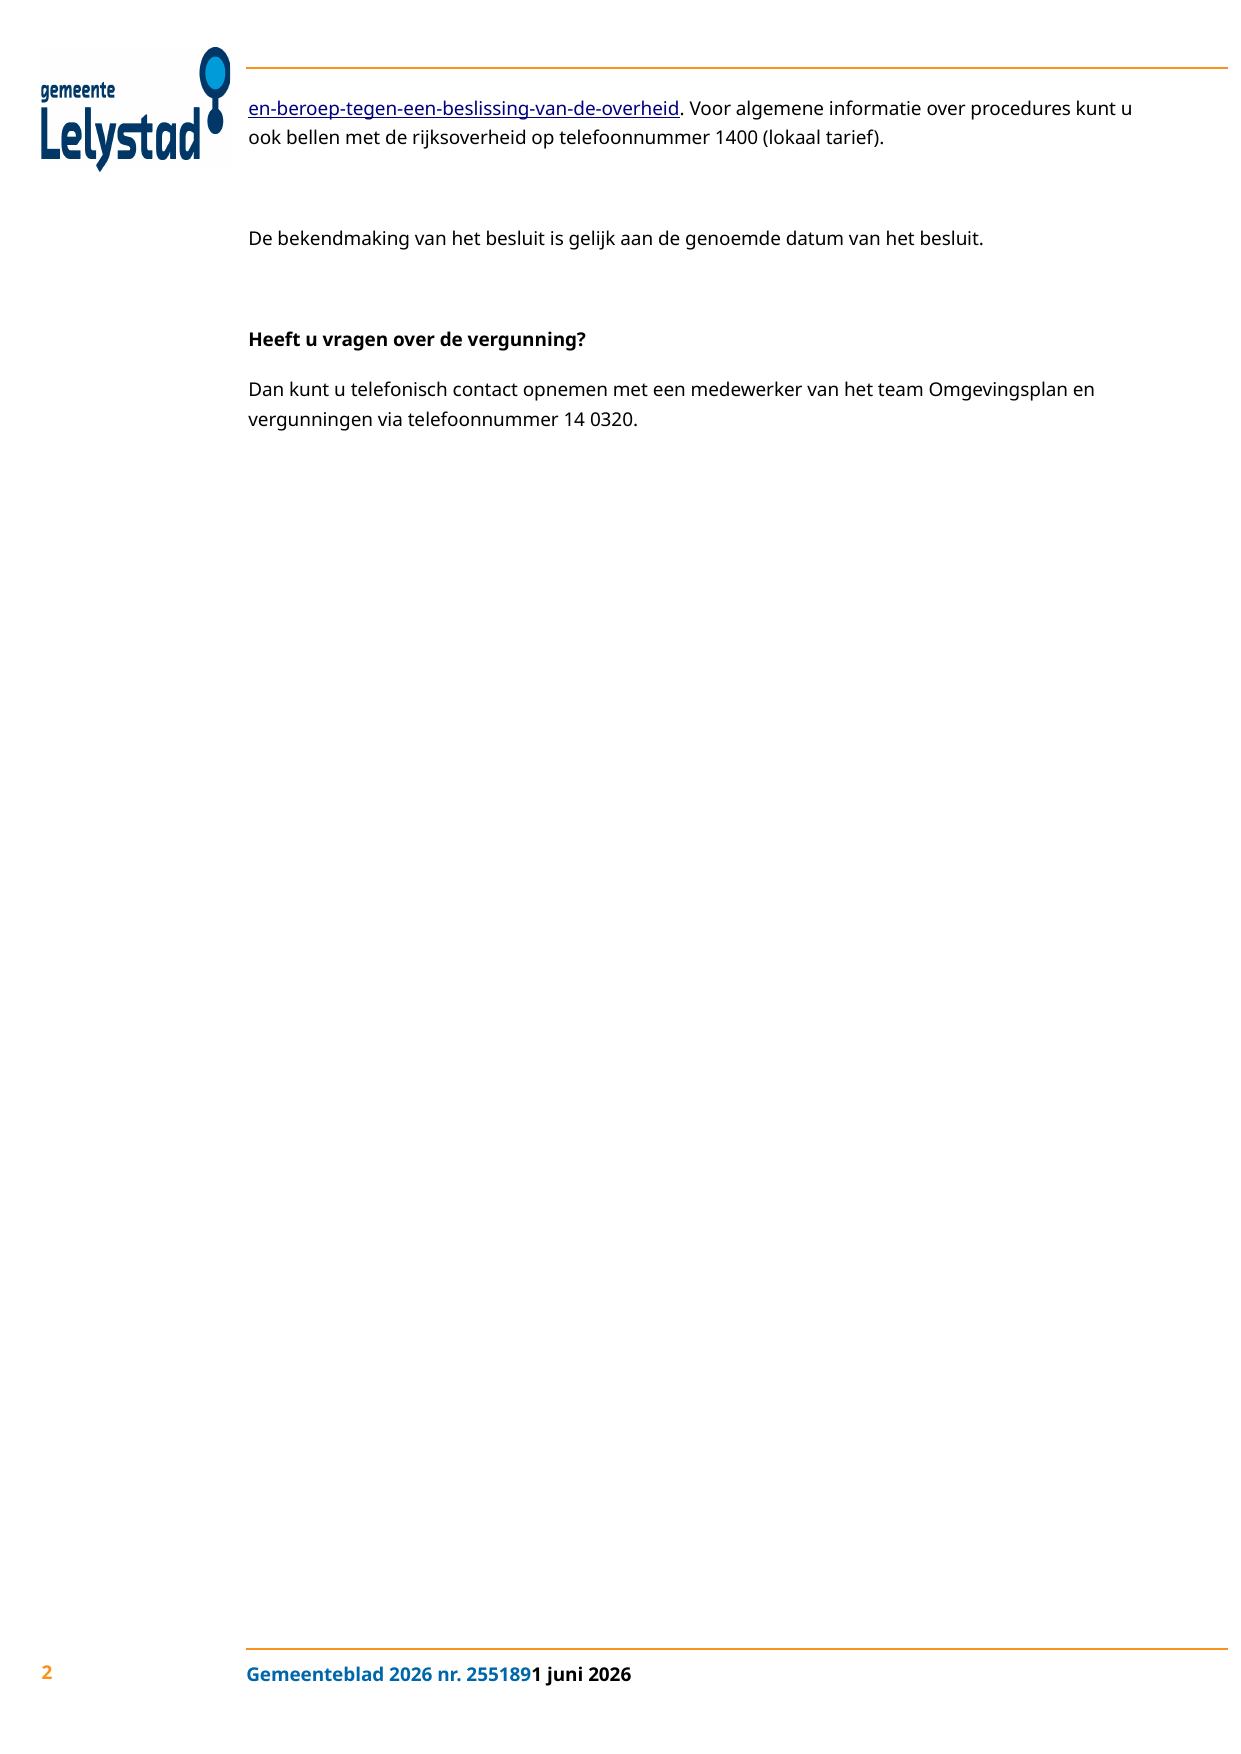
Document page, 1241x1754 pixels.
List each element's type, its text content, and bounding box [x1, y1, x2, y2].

text en-beroep-tegen-een-beslissing-van-de-overheid. Voor algemene informatie over procedures kunt u ook bellen met de rijksoverheid op telefoonnummer 1400 (lokaal tarief). [248, 95, 1152, 150]
text Dan kunt u telefonisch contact opnemen met een medewerker van het team Omgevingsplan en vergunningen via telefoonnummer 14 0320. [248, 376, 1152, 432]
picture [41, 47, 231, 172]
text Heeft u vragen over de vergunning? [248, 326, 1152, 352]
text De bekendmaking van het besluit is gelijk aan de genoemde datum van het besluit. [248, 225, 1152, 251]
